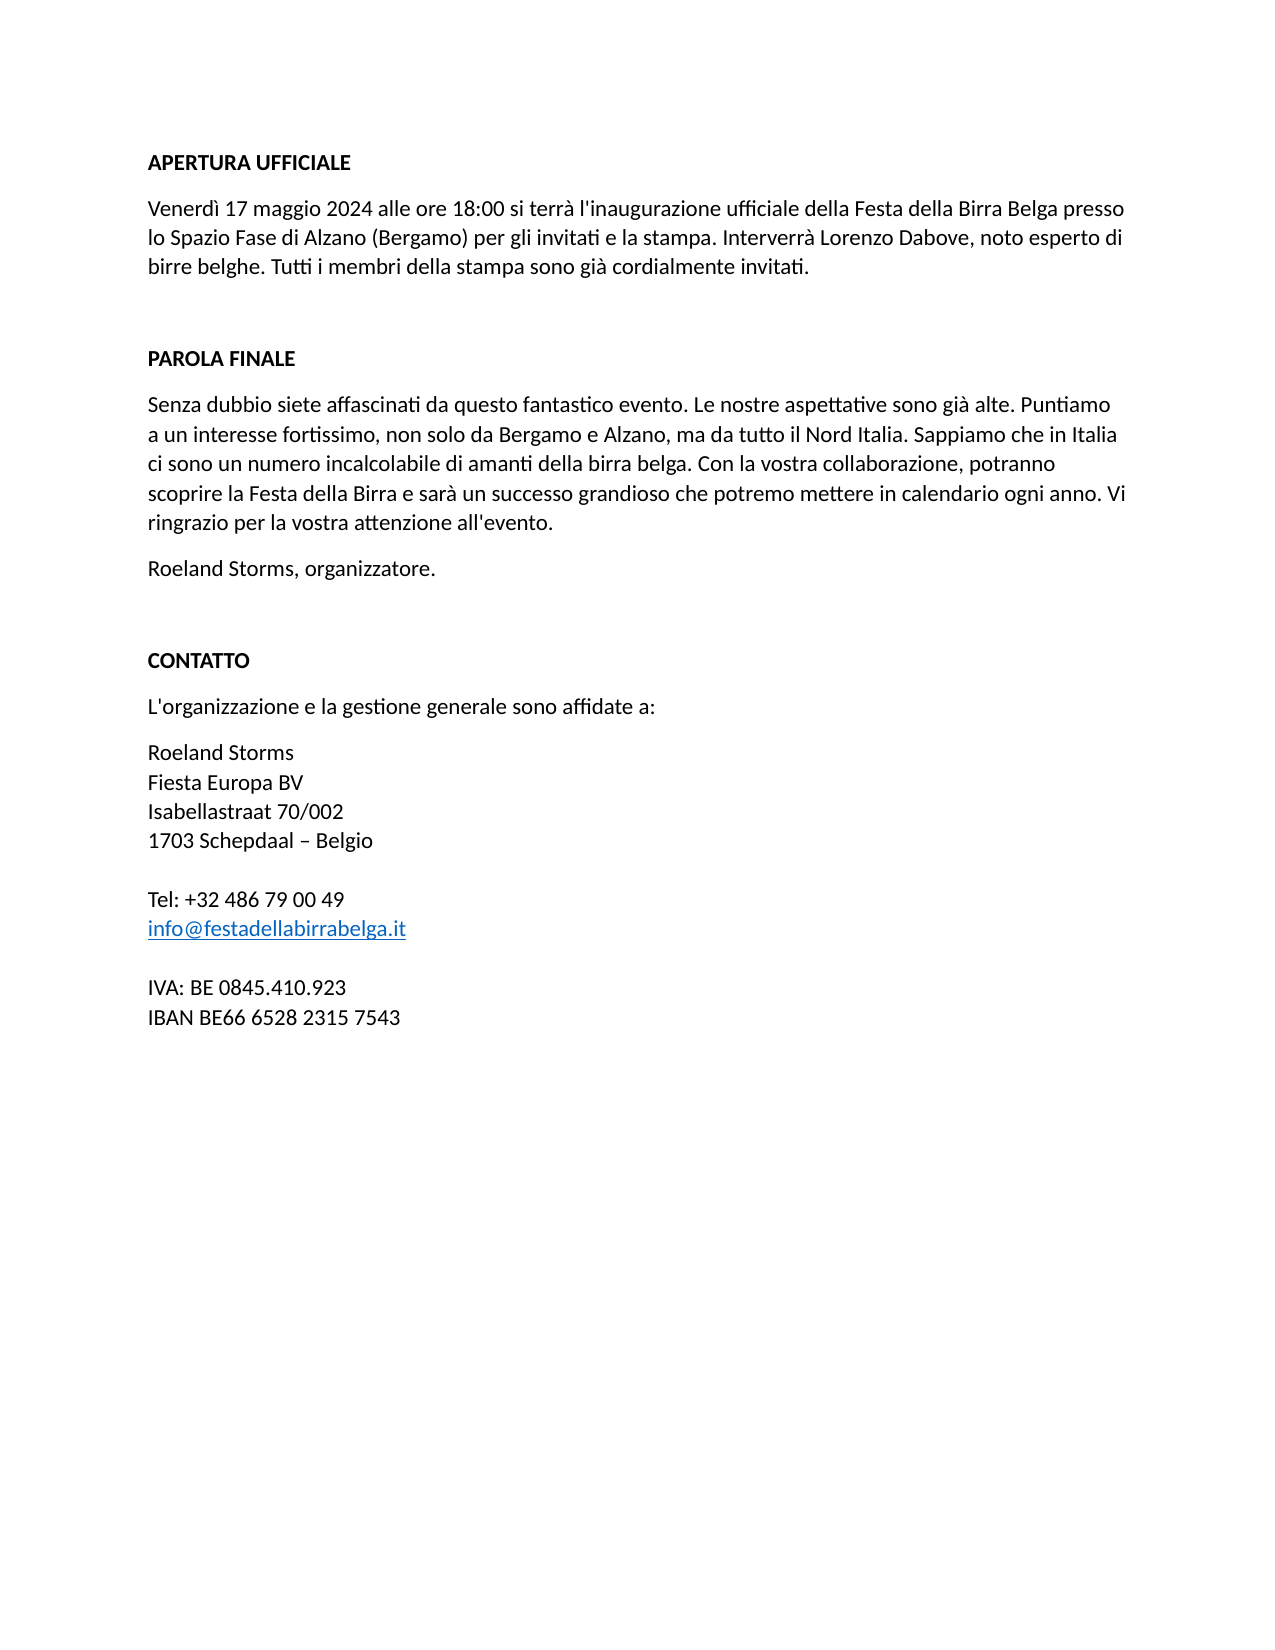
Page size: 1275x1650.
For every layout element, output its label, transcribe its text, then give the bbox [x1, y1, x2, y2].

text Roeland Storms, organizzatore. [148, 554, 1127, 582]
text PAROLA FINALE [148, 344, 1127, 372]
text IBAN BE66 6528 2315 7543 [148, 1003, 1127, 1031]
text Isabellastraat 70/002 [148, 797, 1127, 825]
text APERTURA UFFICIALE [148, 148, 1127, 176]
text CONTATTO [148, 646, 1127, 674]
text L'organizzazione e la gestione generale sono affidate a: [148, 692, 1127, 720]
text Tel: +32 486 79 00 49 [148, 885, 1127, 913]
text 1703 Schepdaal – Belgio [148, 826, 1127, 854]
text info@festadellabirrabelga.it [148, 914, 1127, 942]
text IVA: BE 0845.410.923 [148, 973, 1127, 1001]
text Roeland Storms [148, 738, 1127, 766]
text Fiesta Europa BV [148, 768, 1127, 796]
text Venerdì 17 maggio 2024 alle ore 18:00 si terrà l'inaugurazione ufficiale della Festa della Birra Belga presso lo Spazio Fase di Alzano (Bergamo) per gli invitati e la stampa. Interverrà Lorenzo Dabove, noto esperto di birre belghe. Tutti i membri della stampa sono già cordialmente invitati. [148, 194, 1127, 280]
text Senza dubbio siete affascinati da questo fantastico evento. Le nostre aspettative sono già alte. Puntiamo a un interesse fortissimo, non solo da Bergamo e Alzano, ma da tutto il Nord Italia. Sappiamo che in Italia ci sono un numero incalcolabile di amanti della birra belga. Con la vostra collaborazione, potranno scoprire la Festa della Birra e sarà un successo grandioso che potremo mettere in calendario ogni anno. Vi ringrazio per la vostra attenzione all'evento. [148, 391, 1127, 536]
